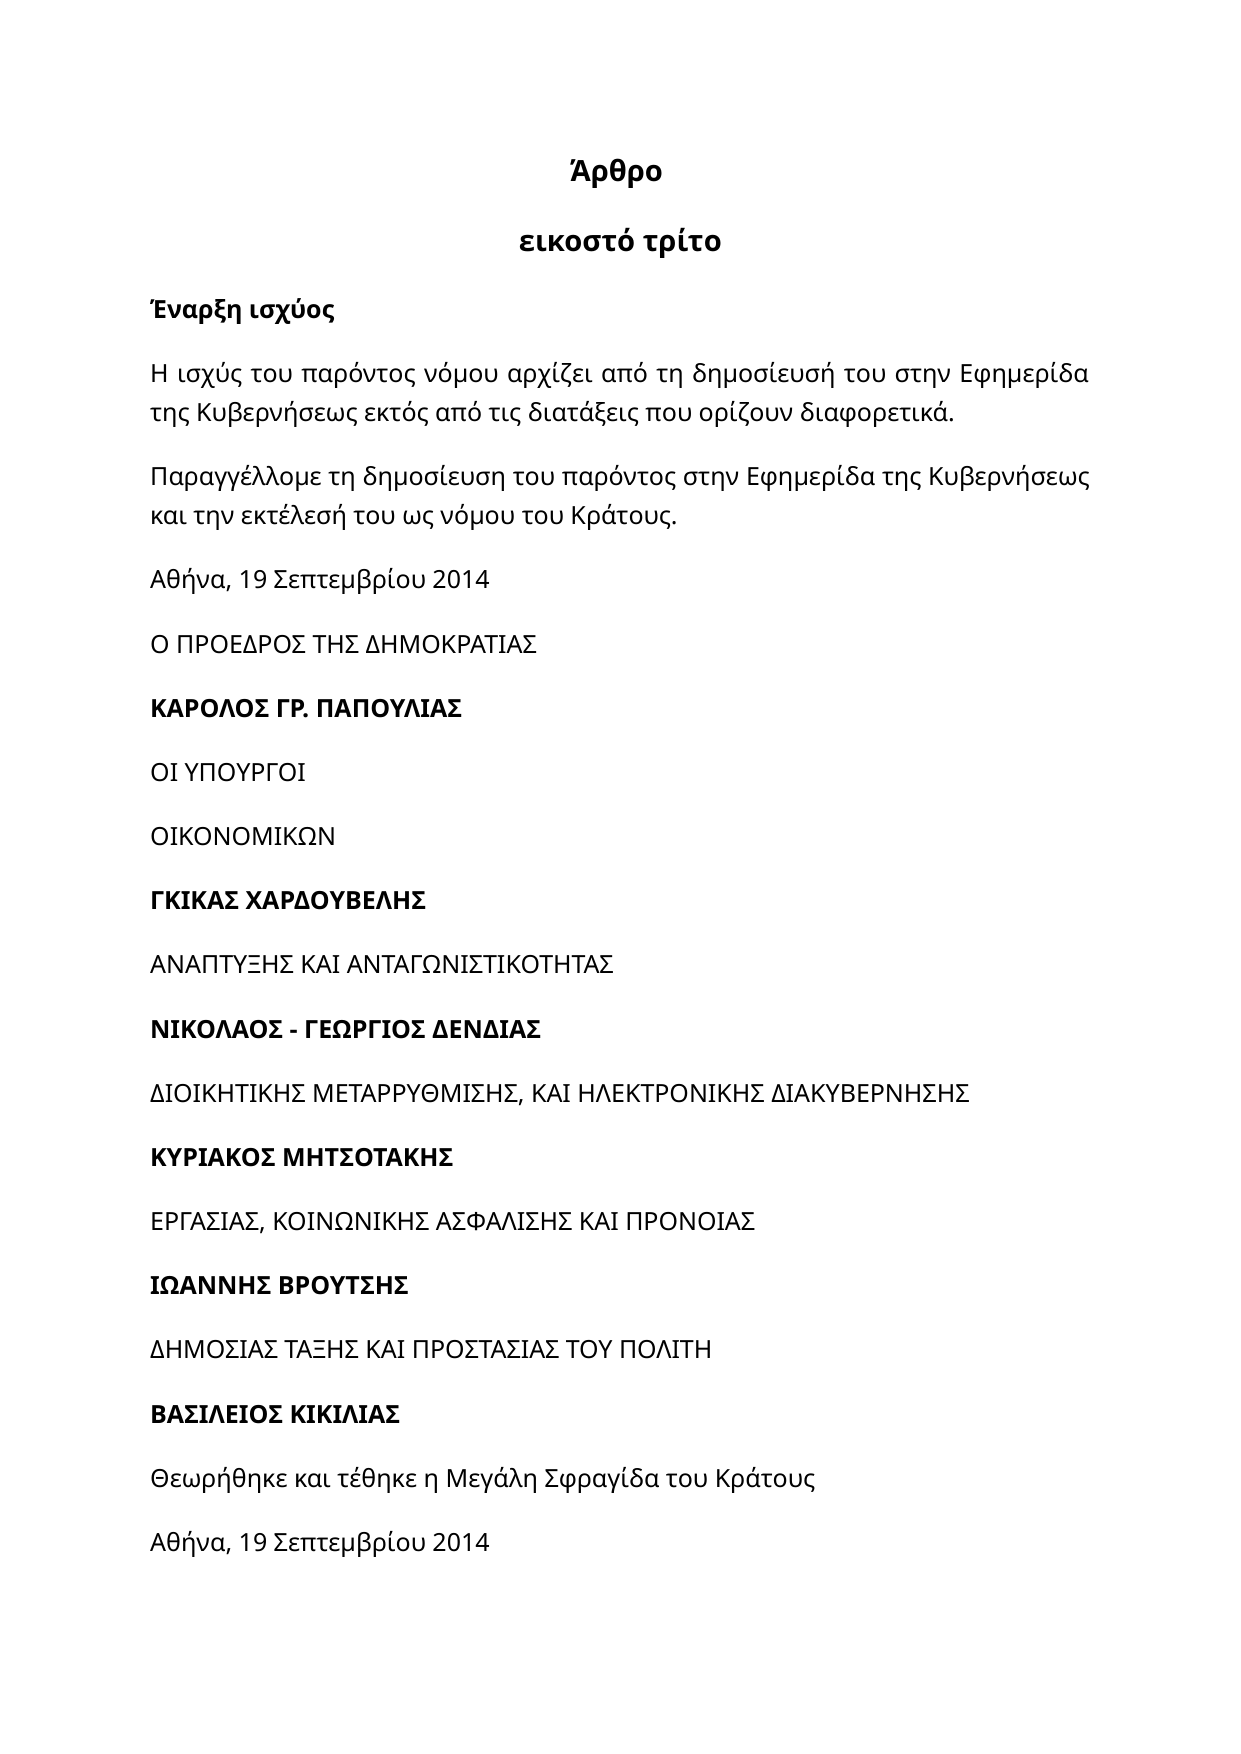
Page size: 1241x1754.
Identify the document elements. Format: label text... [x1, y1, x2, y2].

text Αθήνα, 19 Σεπτεμβρίου 2014 [150, 562, 1090, 596]
text ΔΗΜΟΣΙΑΣ ΤΑΞΗΣ ΚΑΙ ΠΡΟΣΤΑΣΙΑΣ ΤΟΥ ΠΟΛΙΤΗ [150, 1332, 1090, 1366]
text ΚΥΡΙΑΚΟΣ ΜΗΤΣΟΤΑΚΗΣ [150, 1139, 1090, 1174]
subtitle Άρθρο [150, 150, 1090, 190]
text ΝΙΚΟΛΑΟΣ - ΓΕΩΡΓΙΟΣ ΔΕΝΔΙΑΣ [150, 1011, 1090, 1045]
text Ο ΠΡΟΕΔΡΟΣ ΤΗΣ ΔΗΜΟΚΡΑΤΙΑΣ [150, 626, 1090, 660]
text Παραγγέλλομε τη δημοσίευση του παρόντος στην Εφημερίδα της Κυβερνήσεως και την εκτέλεσή του ως νόμου του Κράτους. [150, 459, 1090, 532]
text Έναρξη ισχύος [150, 291, 1090, 325]
text ΙΩΑΝΝΗΣ ΒΡΟΥΤΣΗΣ [150, 1268, 1090, 1302]
text ΟΙ ΥΠΟΥΡΓΟΙ [150, 754, 1090, 789]
text Θεωρήθηκε και τέθηκε η Μεγάλη Σφραγίδα του Κράτους [150, 1460, 1090, 1494]
text Αθήνα, 19 Σεπτεμβρίου 2014 [150, 1524, 1090, 1559]
text ΒΑΣΙΛΕΙΟΣ ΚΙΚΙΛΙΑΣ [150, 1396, 1090, 1430]
text ΟΙΚΟΝΟΜΙΚΩΝ [150, 819, 1090, 853]
text Η ισχύς του παρόντος νόμου αρχίζει από τη δημοσίευσή του στην Εφημερίδα της Κυβερνήσεως εκτός από τις διατάξεις που ορίζουν διαφορετικά. [150, 355, 1090, 429]
text ΕΡΓΑΣΙΑΣ, ΚΟΙΝΩΝΙΚΗΣ ΑΣΦΑΛΙΣΗΣ ΚΑΙ ΠΡΟΝΟΙΑΣ [150, 1204, 1090, 1238]
subtitle εικοστό τρίτο [150, 221, 1090, 260]
text ΚΑΡΟΛΟΣ ΓΡ. ΠΑΠΟΥΛΙΑΣ [150, 690, 1090, 724]
text ΑΝΑΠΤΥΞΗΣ ΚΑΙ ΑΝΤΑΓΩΝΙΣΤΙΚΟΤΗΤΑΣ [150, 947, 1090, 981]
text ΔΙΟΙΚΗΤΙΚΗΣ ΜΕΤΑΡΡΥΘΜΙΣΗΣ, ΚΑΙ ΗΛΕΚΤΡΟΝΙΚΗΣ ΔΙΑΚΥΒΕΡΝΗΣΗΣ [150, 1075, 1090, 1109]
text ΓΚΙΚΑΣ ΧΑΡΔΟΥΒΕΛΗΣ [150, 883, 1090, 917]
